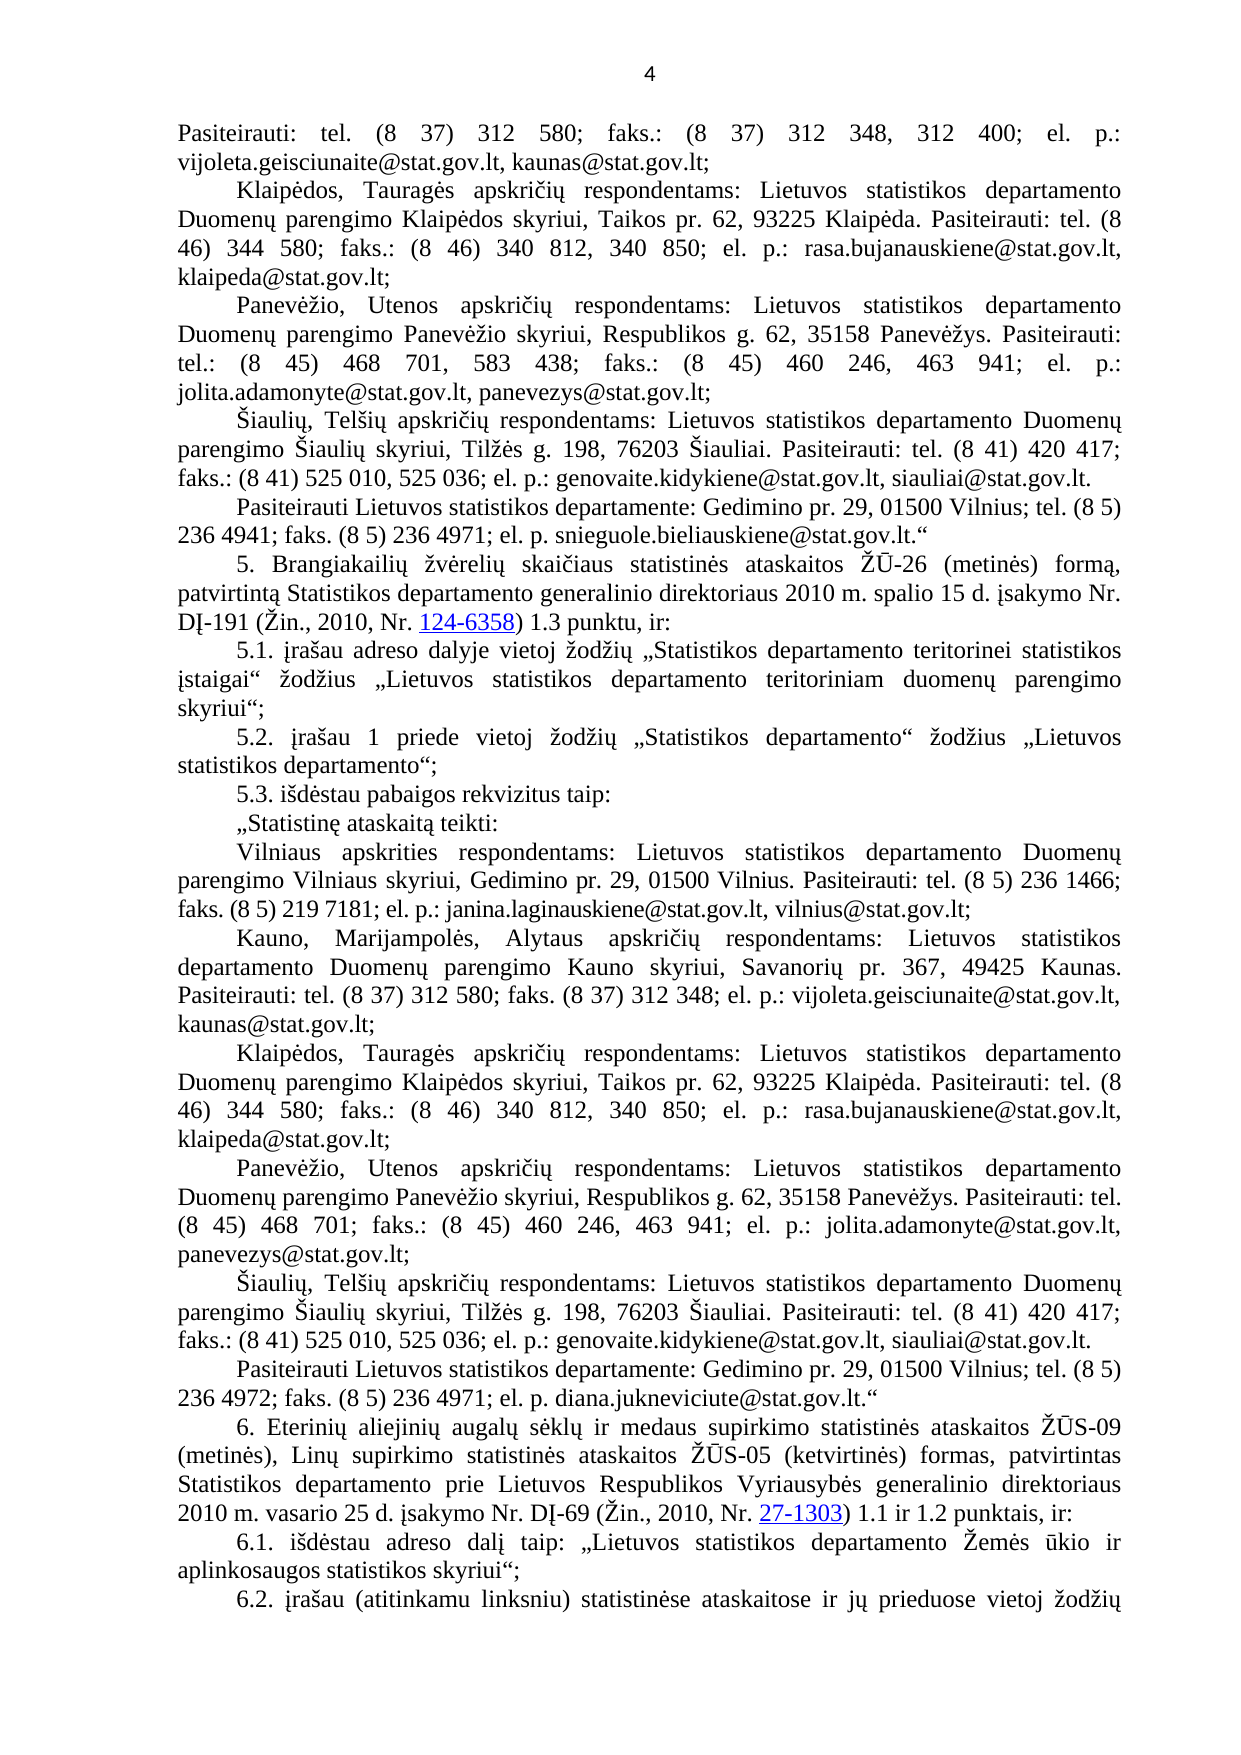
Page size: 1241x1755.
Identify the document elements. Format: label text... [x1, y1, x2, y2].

text Pasiteirauti Lietuvos statistikos departamente: Gedimino pr. 29, 01500 Vilnius; tel. (8 5) 236 4941; faks. (8 5) 236 4971; el. p. snieguole.bieliauskiene@stat.gov.lt.“ [177, 492, 1122, 549]
text Panevėžio, Utenos apskričių respondentams: Lietuvos statistikos departamento Duomenų parengimo Panevėžio skyriui, Respublikos g. 62, 35158 Panevėžys. Pasiteirauti: tel. (8 45) 468 701; faks.: (8 45) 460 246, 463 941; el. p.: jolita.adamonyte@stat.gov.lt, panevezys@stat.gov.lt; [177, 1153, 1122, 1268]
text 6.1. išdėstau adreso dalį taip: „Lietuvos statistikos departamento Žemės ūkio ir aplinkosaugos statistikos skyriui“; [177, 1527, 1122, 1584]
text 5.3. išdėstau pabaigos rekvizitus taip: [177, 779, 1122, 808]
text Pasiteirauti: tel. (8 37) 312 580; faks.: (8 37) 312 348, 312 400; el. p.: vijoleta.geisciunaite@stat.gov.lt, kaunas@stat.gov.lt; [177, 118, 1122, 176]
text 5.1. įrašau adreso dalyje vietoj žodžių „Statistikos departamento teritorinei statistikos įstaigai“ žodžius „Lietuvos statistikos departamento teritoriniam duomenų parengimo skyriui“; [177, 636, 1122, 722]
text Pasiteirauti Lietuvos statistikos departamente: Gedimino pr. 29, 01500 Vilnius; tel. (8 5) 236 4972; faks. (8 5) 236 4971; el. p. diana.jukneviciute@stat.gov.lt.“ [177, 1354, 1122, 1412]
text Panevėžio, Utenos apskričių respondentams: Lietuvos statistikos departamento Duomenų parengimo Panevėžio skyriui, Respublikos g. 62, 35158 Panevėžys. Pasiteirauti: tel.: (8 45) 468 701, 583 438; faks.: (8 45) 460 246, 463 941; el. p.: jolita.adamonyte@stat.gov.lt, panevezys@stat.gov.lt; [177, 291, 1122, 406]
text Klaipėdos, Tauragės apskričių respondentams: Lietuvos statistikos departamento Duomenų parengimo Klaipėdos skyriui, Taikos pr. 62, 93225 Klaipėda. Pasiteirauti: tel. (8 46) 344 580; faks.: (8 46) 340 812, 340 850; el. p.: rasa.bujanauskiene@stat.gov.lt, klaipeda@stat.gov.lt; [177, 1038, 1122, 1153]
text 6. Eterinių aliejinių augalų sėklų ir medaus supirkimo statistinės ataskaitos ŽŪS-09 (metinės), Linų supirkimo statistinės ataskaitos ŽŪS-05 (ketvirtinės) formas, patvirtintas Statistikos departamento prie Lietuvos Respublikos Vyriausybės generalinio direktoriaus 2010 m. vasario 25 d. įsakymo Nr. DĮ-69 (Žin., 2010, Nr. 27-1303) 1.1 ir 1.2 punktais, ir: [177, 1412, 1122, 1527]
text 5.2. įrašau 1 priede vietoj žodžių „Statistikos departamento“ žodžius „Lietuvos statistikos departamento“; [177, 722, 1122, 779]
text 6.2. įrašau (atitinkamu linksniu) statistinėse ataskaitose ir jų prieduose vietoj žodžių [177, 1584, 1122, 1613]
text „Statistinę ataskaitą teikti: [177, 808, 1122, 837]
text Kauno, Marijampolės, Alytaus apskričių respondentams: Lietuvos statistikos departamento Duomenų parengimo Kauno skyriui, Savanorių pr. 367, 49425 Kaunas. Pasiteirauti: tel. (8 37) 312 580; faks. (8 37) 312 348; el. p.: vijoleta.geisciunaite@stat.gov.lt, kaunas@stat.gov.lt; [177, 923, 1122, 1038]
text Šiaulių, Telšių apskričių respondentams: Lietuvos statistikos departamento Duomenų parengimo Šiaulių skyriui, Tilžės g. 198, 76203 Šiauliai. Pasiteirauti: tel. (8 41) 420 417; faks.: (8 41) 525 010, 525 036; el. p.: genovaite.kidykiene@stat.gov.lt, siauliai@stat.gov.lt. [177, 406, 1122, 492]
text Klaipėdos, Tauragės apskričių respondentams: Lietuvos statistikos departamento Duomenų parengimo Klaipėdos skyriui, Taikos pr. 62, 93225 Klaipėda. Pasiteirauti: tel. (8 46) 344 580; faks.: (8 46) 340 812, 340 850; el. p.: rasa.bujanauskiene@stat.gov.lt, klaipeda@stat.gov.lt; [177, 176, 1122, 291]
text Vilniaus apskrities respondentams: Lietuvos statistikos departamento Duomenų parengimo Vilniaus skyriui, Gedimino pr. 29, 01500 Vilnius. Pasiteirauti: tel. (8 5) 236 1466; faks. (8 5) 219 7181; el. p.: janina.laginauskiene@stat.gov.lt, vilnius@stat.gov.lt; [177, 837, 1122, 923]
text Šiaulių, Telšių apskričių respondentams: Lietuvos statistikos departamento Duomenų parengimo Šiaulių skyriui, Tilžės g. 198, 76203 Šiauliai. Pasiteirauti: tel. (8 41) 420 417; faks.: (8 41) 525 010, 525 036; el. p.: genovaite.kidykiene@stat.gov.lt, siauliai@stat.gov.lt. [177, 1268, 1122, 1354]
text 5. Brangiakailių žvėrelių skaičiaus statistinės ataskaitos ŽŪ-26 (metinės) formą, patvirtintą Statistikos departamento generalinio direktoriaus 2010 m. spalio 15 d. įsakymo Nr. DĮ-191 (Žin., 2010, Nr. 124-6358) 1.3 punktu, ir: [177, 549, 1122, 636]
